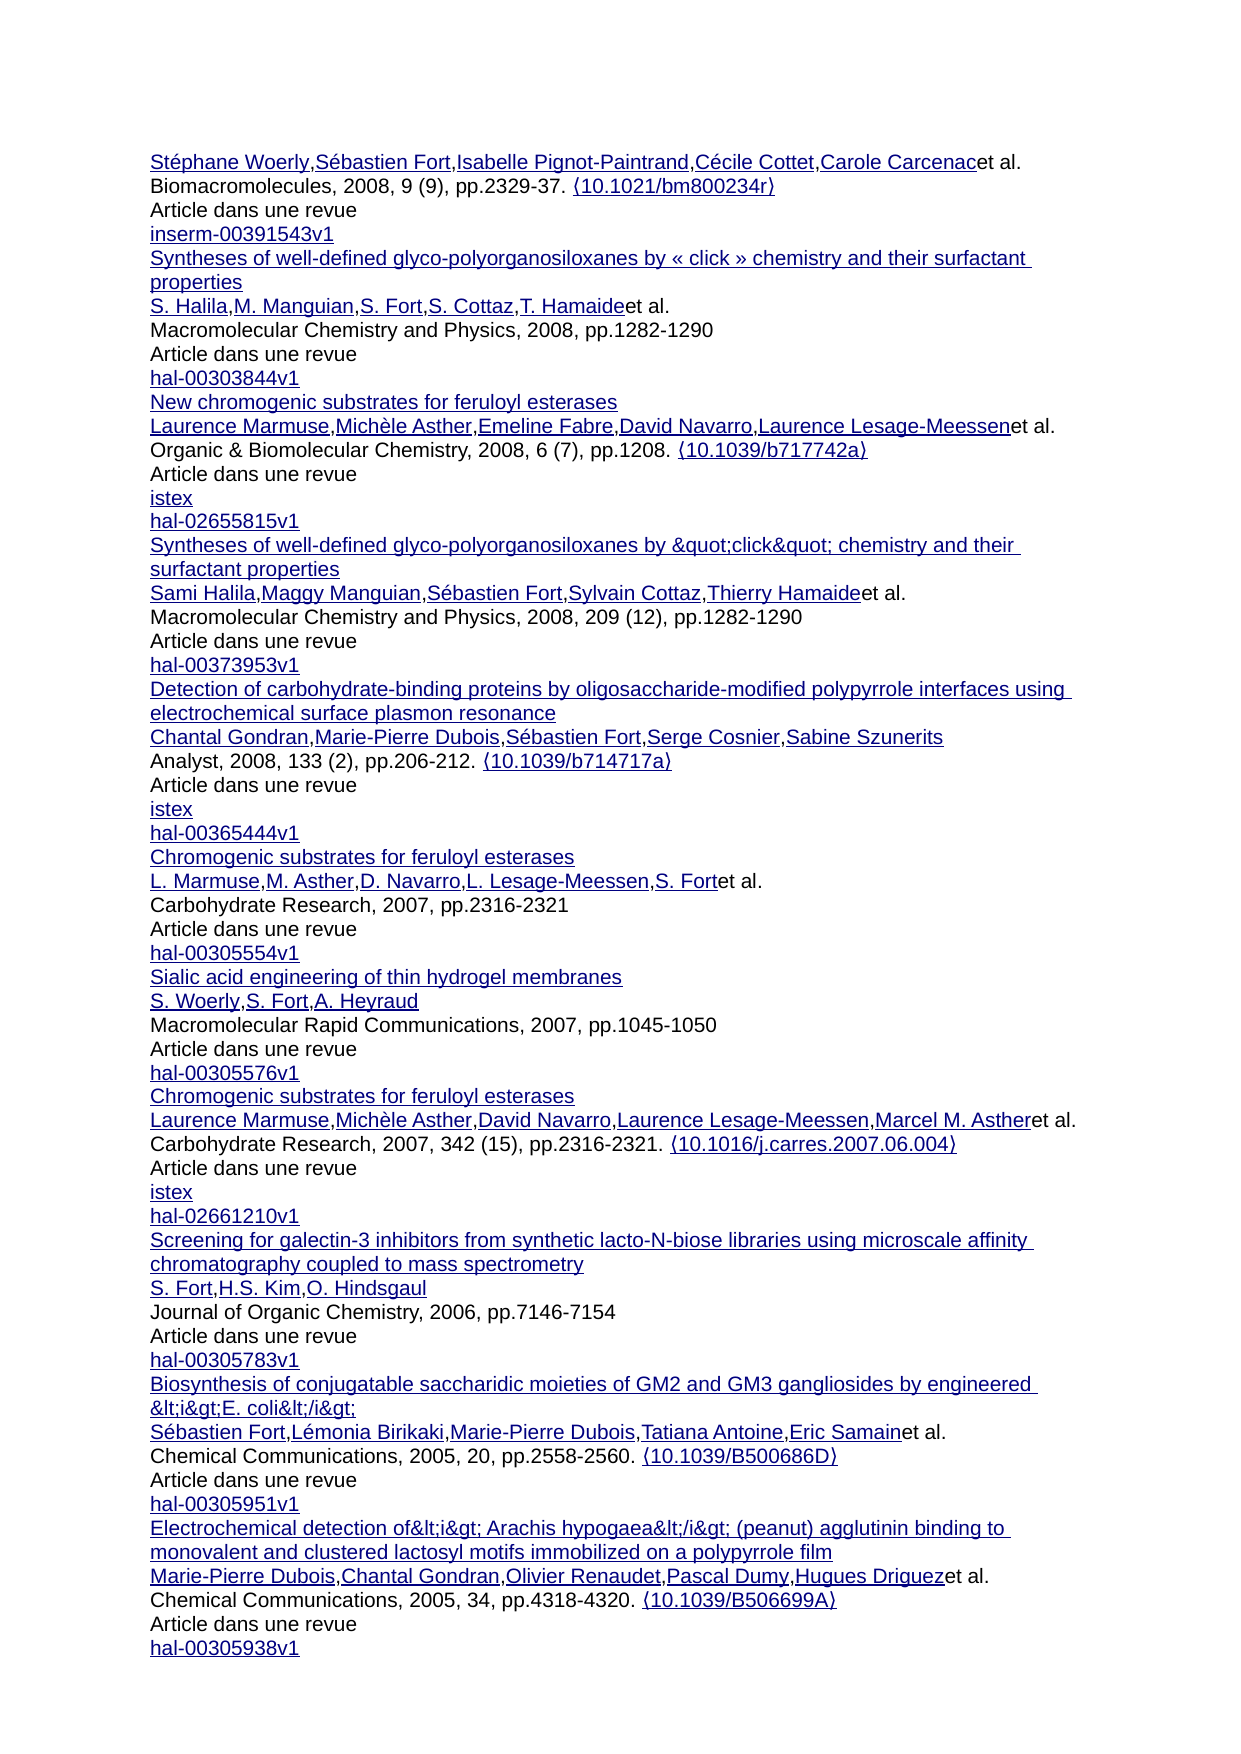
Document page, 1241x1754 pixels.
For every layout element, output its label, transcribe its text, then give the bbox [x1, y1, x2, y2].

table_cell Screening for galectin-3 inhibitors from synthetic lacto-N-biose libraries using microscale affinity chromatography coupled to mass spectrometry S. Fort,H.S. Kim,O. Hindsgaul Journal of Organic Chemistry, 2006, pp.7146-7154 Article dans une revue hal-00305783v1 [150, 1228, 1090, 1372]
table_cell Detection of carbohydrate-binding proteins by oligosaccharide-modified polypyrrole interfaces using electrochemical surface plasmon resonance Chantal Gondran,Marie-Pierre Dubois,Sébastien Fort,Serge Cosnier,Sabine Szunerits Analyst, 2008, 133 (2), pp.206-212. ⟨10.1039/b714717a⟩ Article dans une revue istex hal-00365444v1 [150, 677, 1090, 845]
table_cell Biosynthesis of conjugatable saccharidic moieties of GM2 and GM3 gangliosides by engineered &lt;i&gt;E. coli&lt;/i&gt; Sébastien Fort,Lémonia Birikaki,Marie-Pierre Dubois,Tatiana Antoine,Eric Samainet al. Chemical Communications, 2005, 20, pp.2558-2560. ⟨10.1039/B500686D⟩ Article dans une revue hal-00305951v1 [150, 1372, 1090, 1516]
table_cell Syntheses of well-defined glyco-polyorganosiloxanes by « click » chemistry and their surfactant properties S. Halila,M. Manguian,S. Fort,S. Cottaz,T. Hamaideet al. Macromolecular Chemistry and Physics, 2008, pp.1282-1290 Article dans une revue hal-00303844v1 [150, 246, 1090, 389]
table_cell Electrochemical detection of&lt;i&gt; Arachis hypogaea&lt;/i&gt; (peanut) agglutinin binding to monovalent and clustered lactosyl motifs immobilized on a polypyrrole film Marie-Pierre Dubois,Chantal Gondran,Olivier Renaudet,Pascal Dumy,Hugues Driguezet al. Chemical Communications, 2005, 34, pp.4318-4320. ⟨10.1039/B506699A⟩ Article dans une revue hal-00305938v1 [150, 1516, 1090, 1659]
table_cell Chromogenic substrates for feruloyl esterases Laurence Marmuse,Michèle Asther,David Navarro,Laurence Lesage-Meessen,Marcel M. Astheret al. Carbohydrate Research, 2007, 342 (15), pp.2316-2321. ⟨10.1016/j.carres.2007.06.004⟩ Article dans une revue istex hal-02661210v1 [150, 1084, 1090, 1228]
table_cell Syntheses of well-defined glyco-polyorganosiloxanes by &quot;click&quot; chemistry and their surfactant properties Sami Halila,Maggy Manguian,Sébastien Fort,Sylvain Cottaz,Thierry Hamaideet al. Macromolecular Chemistry and Physics, 2008, 209 (12), pp.1282-1290 Article dans une revue hal-00373953v1 [150, 533, 1090, 677]
table_cell Chromogenic substrates for feruloyl esterases L. Marmuse,M. Asther,D. Navarro,L. Lesage-Meessen,S. Fortet al. Carbohydrate Research, 2007, pp.2316-2321 Article dans une revue hal-00305554v1 [150, 845, 1090, 964]
table_cell Stéphane Woerly,Sébastien Fort,Isabelle Pignot-Paintrand,Cécile Cottet,Carole Carcenacet al. Biomacromolecules, 2008, 9 (9), pp.2329-37. ⟨10.1021/bm800234r⟩ Article dans une revue inserm-00391543v1 [150, 150, 1090, 246]
table_cell New chromogenic substrates for feruloyl esterases Laurence Marmuse,Michèle Asther,Emeline Fabre,David Navarro,Laurence Lesage-Meessenet al. Organic & Biomolecular Chemistry, 2008, 6 (7), pp.1208. ⟨10.1039/b717742a⟩ Article dans une revue istex hal-02655815v1 [150, 390, 1090, 533]
table_cell Sialic acid engineering of thin hydrogel membranes S. Woerly,S. Fort,A. Heyraud Macromolecular Rapid Communications, 2007, pp.1045-1050 Article dans une revue hal-00305576v1 [150, 965, 1090, 1084]
